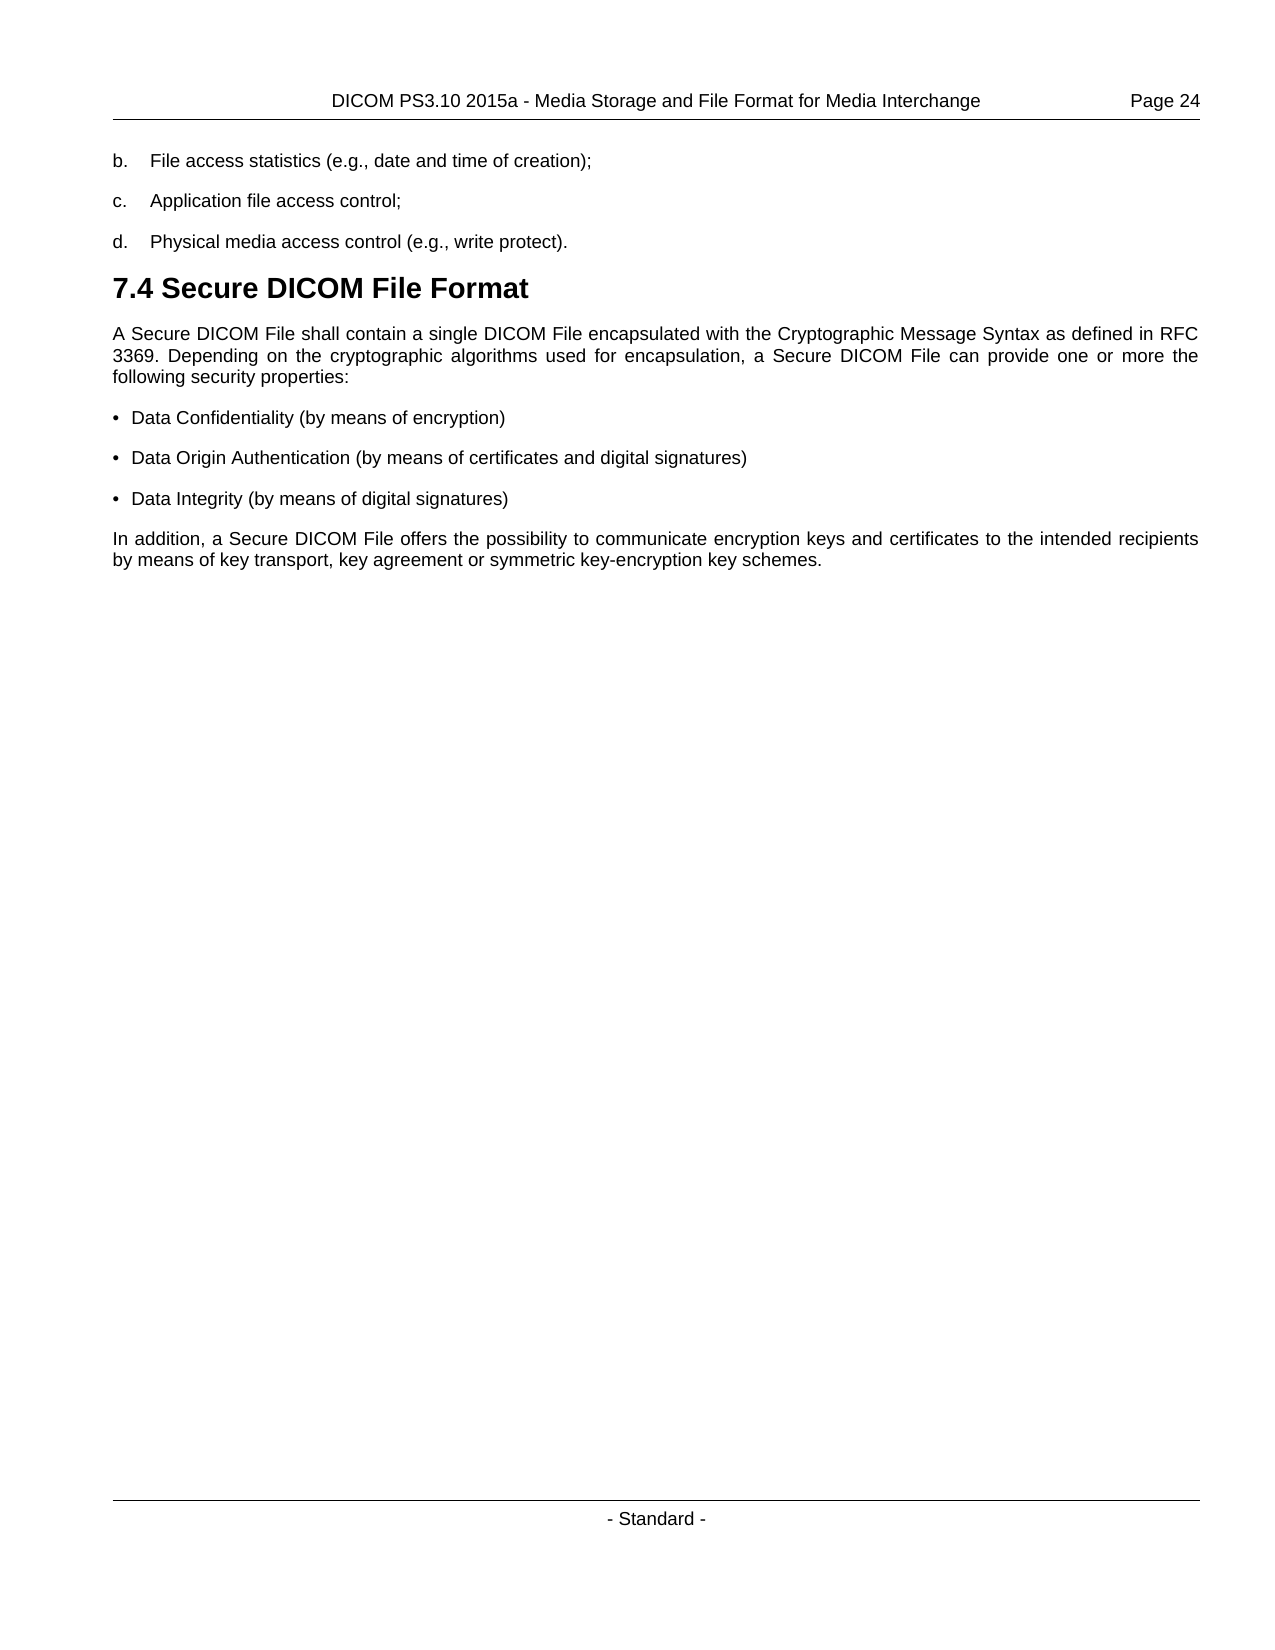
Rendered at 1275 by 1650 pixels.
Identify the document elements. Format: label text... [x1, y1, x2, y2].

list Physical media access control (e.g., write protect). [112, 231, 1200, 252]
text A Secure DICOM File shall contain a single DICOM File encapsulated with the Cryptographic Message Syntax as defined in RFC 3369. Depending on the cryptographic algorithms used for encapsulation, a Secure DICOM File can provide one or more the following security properties: [112, 323, 1200, 388]
text In addition, a Secure DICOM File offers the possibility to communicate encryption keys and certificates to the intended recipients by means of key transport, key agreement or symmetric key-encryption key schemes. [112, 528, 1200, 571]
list Data Confidentiality (by means of encryption) [112, 407, 1200, 428]
list File access statistics (e.g., date and time of creation); [112, 150, 1200, 172]
text 7.4 Secure DICOM File Format [112, 271, 1200, 304]
list Data Origin Authentication (by means of certificates and digital signatures) [112, 447, 1200, 468]
list Data Integrity (by means of digital signatures) [112, 487, 1200, 509]
list Application file access control; [112, 190, 1200, 212]
